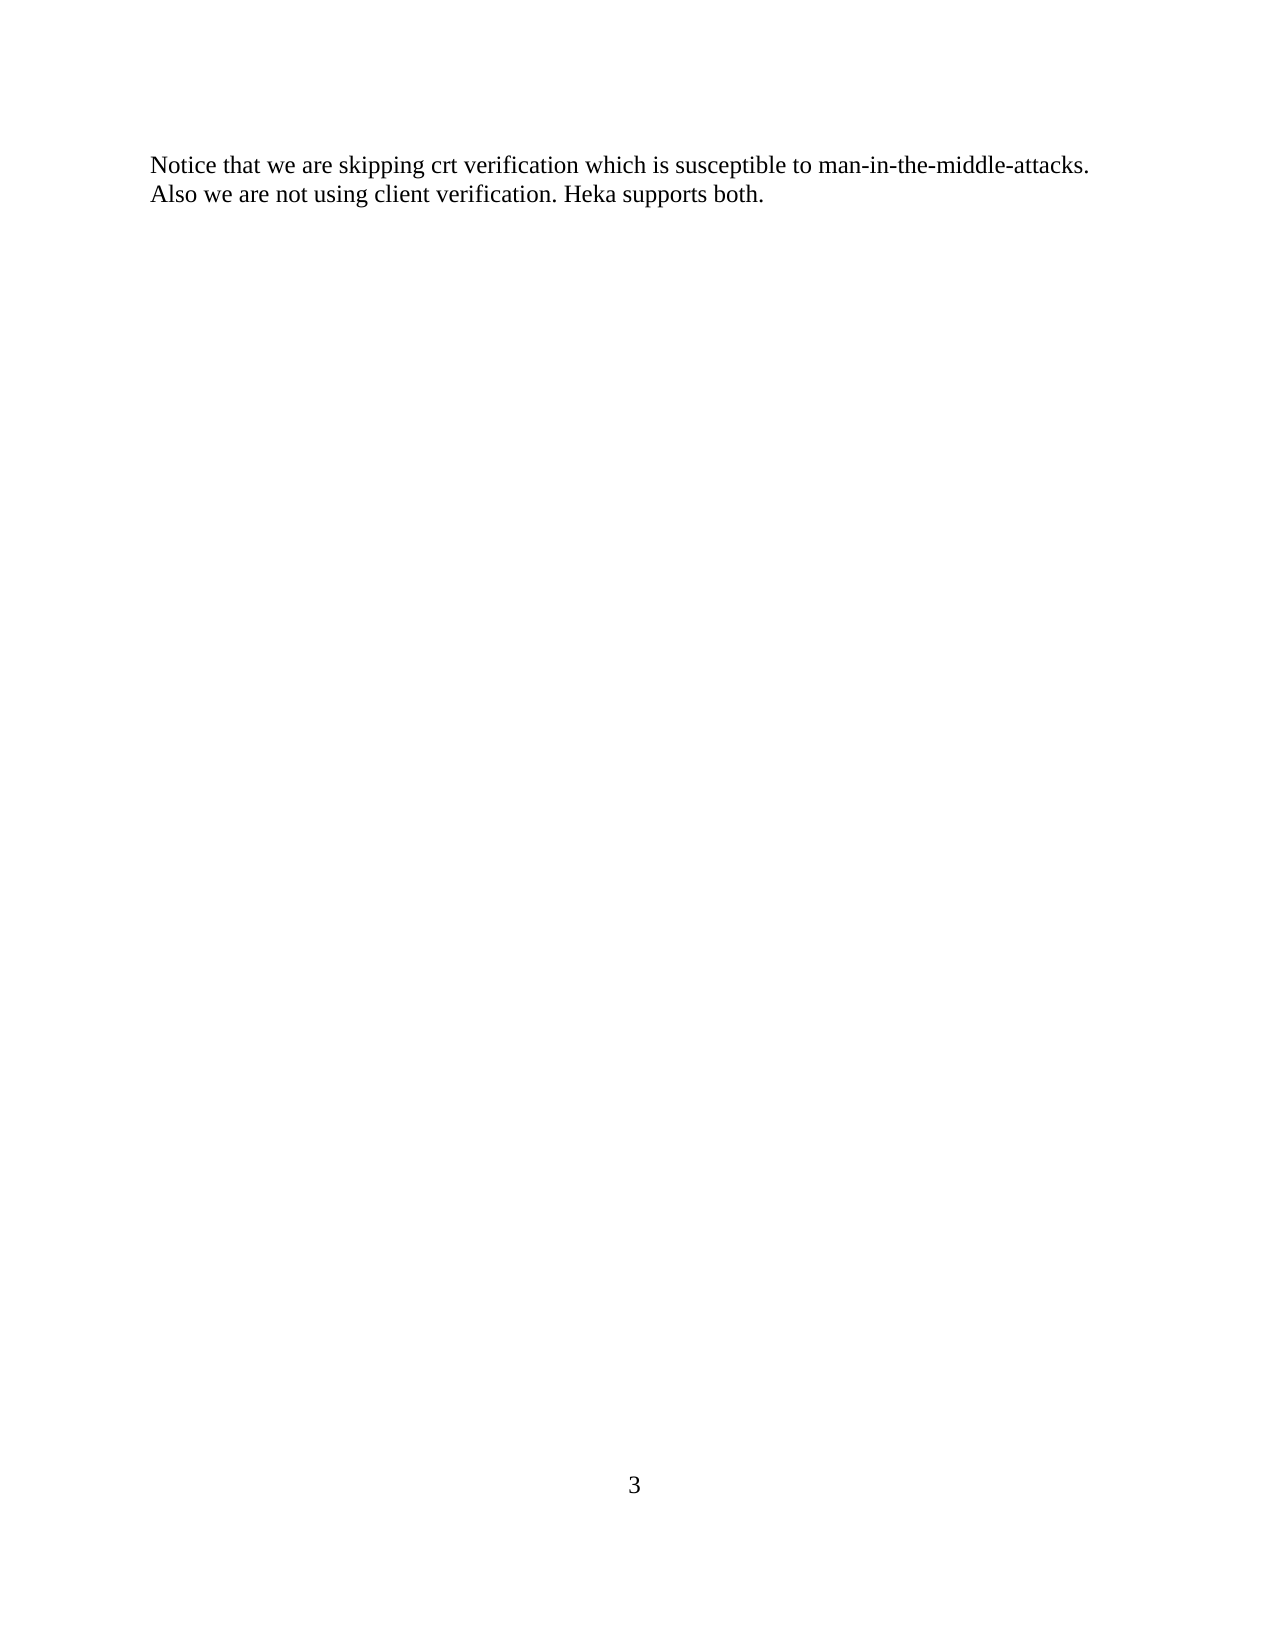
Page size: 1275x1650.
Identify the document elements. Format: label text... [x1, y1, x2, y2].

text Notice that we are skipping crt verification which is susceptible to man-in-the-middle-attacks. Also we are not using client verification. Heka supports both. [150, 150, 1125, 207]
